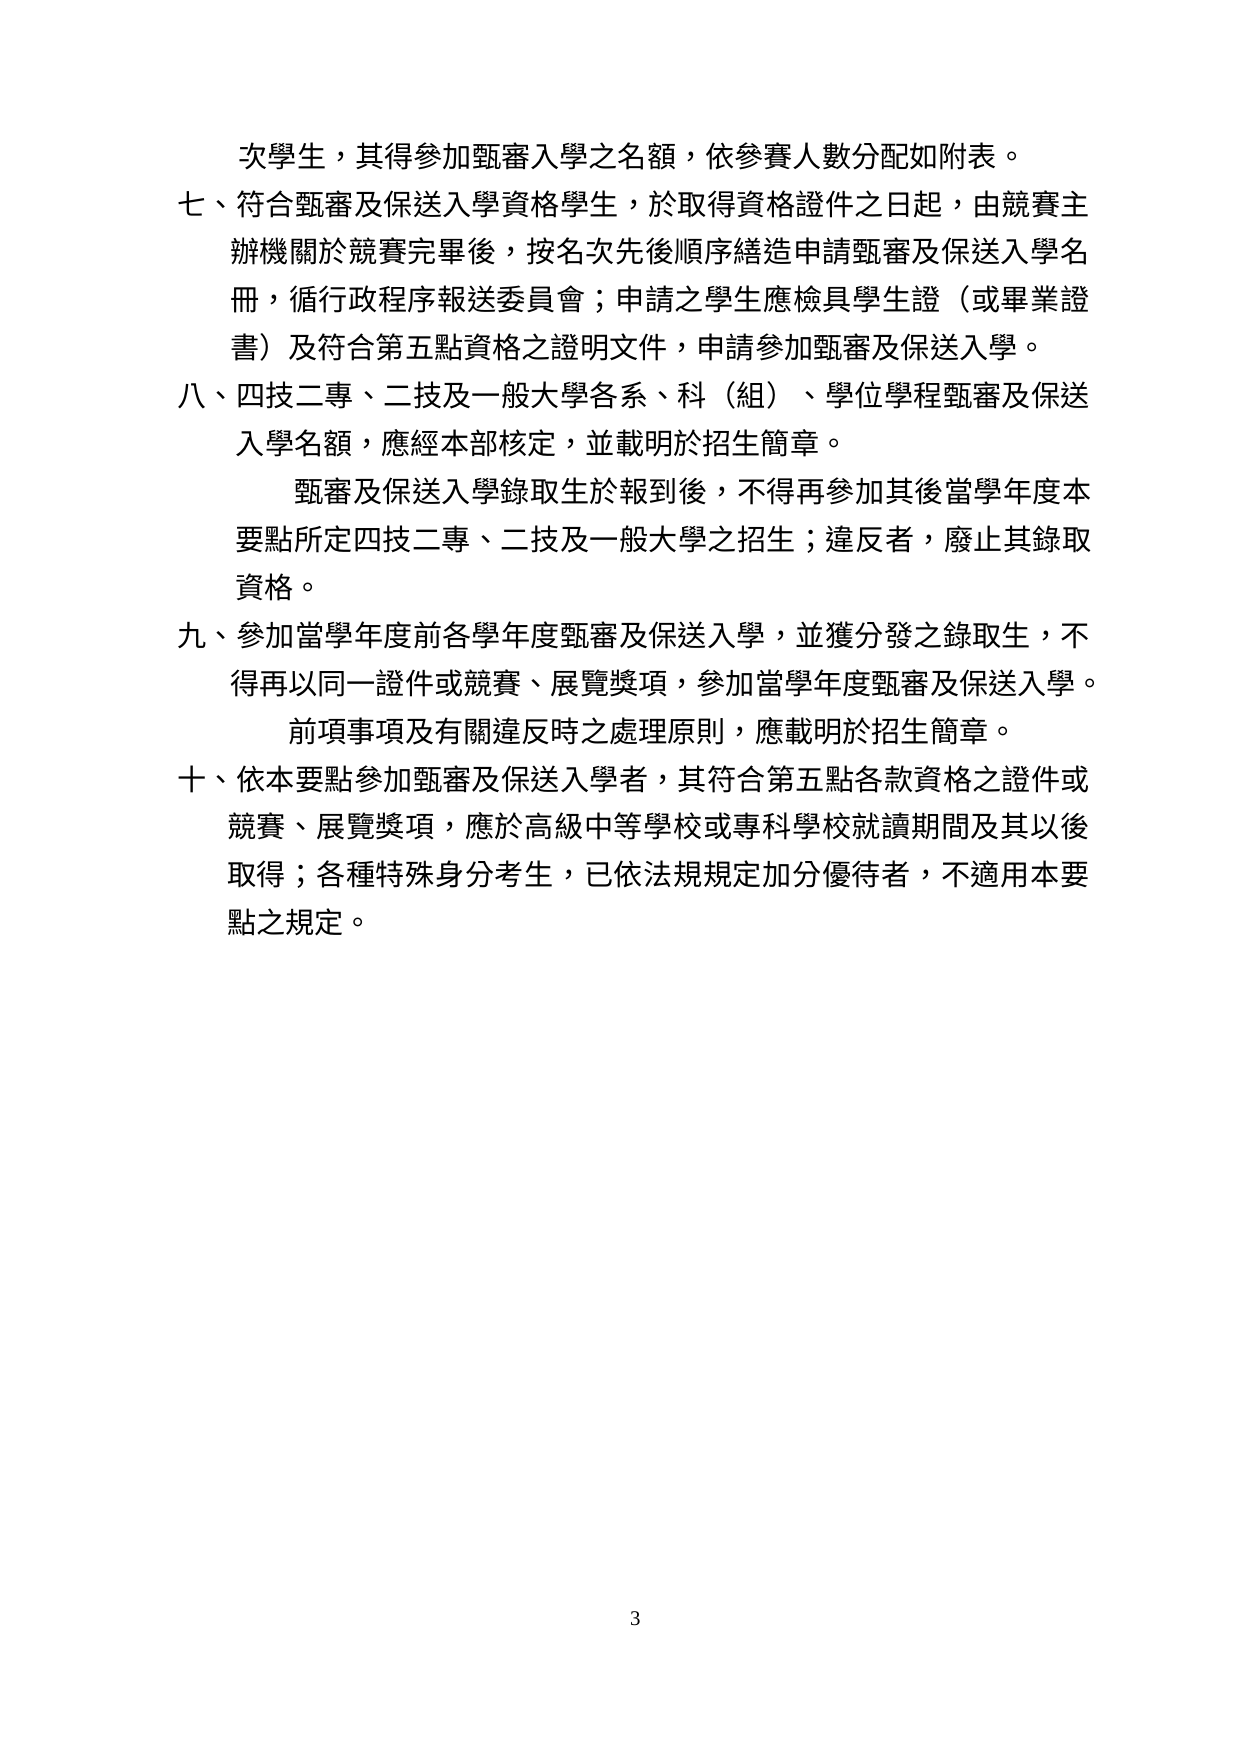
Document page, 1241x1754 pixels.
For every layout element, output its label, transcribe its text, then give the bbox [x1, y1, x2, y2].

text 七、符合甄審及保送入學資格學生，於取得資格證件之日起，由競賽主辦機關於競賽完畢後，按名次先後順序繕造申請甄審及保送入學名冊，循行政程序報送委員會；申請之學生應檢具學生證（或畢業證書）及符合第五點資格之證明文件，申請參加甄審及保送入學。 [177, 177, 1092, 368]
text 九、參加當學年度前各學年度甄審及保送入學，並獲分發之錄取生，不得再以同一證件或競賽、展覽獎項，參加當學年度甄審及保送入學。 [177, 608, 1092, 704]
text 次學生，其得參加甄審入學之名額，依參賽人數分配如附表。 [177, 129, 1092, 177]
text 十、依本要點參加甄審及保送入學者，其符合第五點各款資格之證件或競賽、展覽獎項，應於高級中等學校或專科學校就讀期間及其以後取得；各種特殊身分考生，已依法規規定加分優待者，不適用本要點之規定。 [177, 752, 1092, 943]
text 八、四技二專、二技及一般大學各系、科（組）、學位學程甄審及保送入學名額，應經本部核定，並載明於招生簡章。 [177, 368, 1092, 464]
text 前項事項及有關違反時之處理原則，應載明於招生簡章。 [230, 704, 1092, 752]
text 甄審及保送入學錄取生於報到後，不得再參加其後當學年度本要點所定四技二專、二技及一般大學之招生；違反者，廢止其錄取資格。 [235, 464, 1092, 608]
